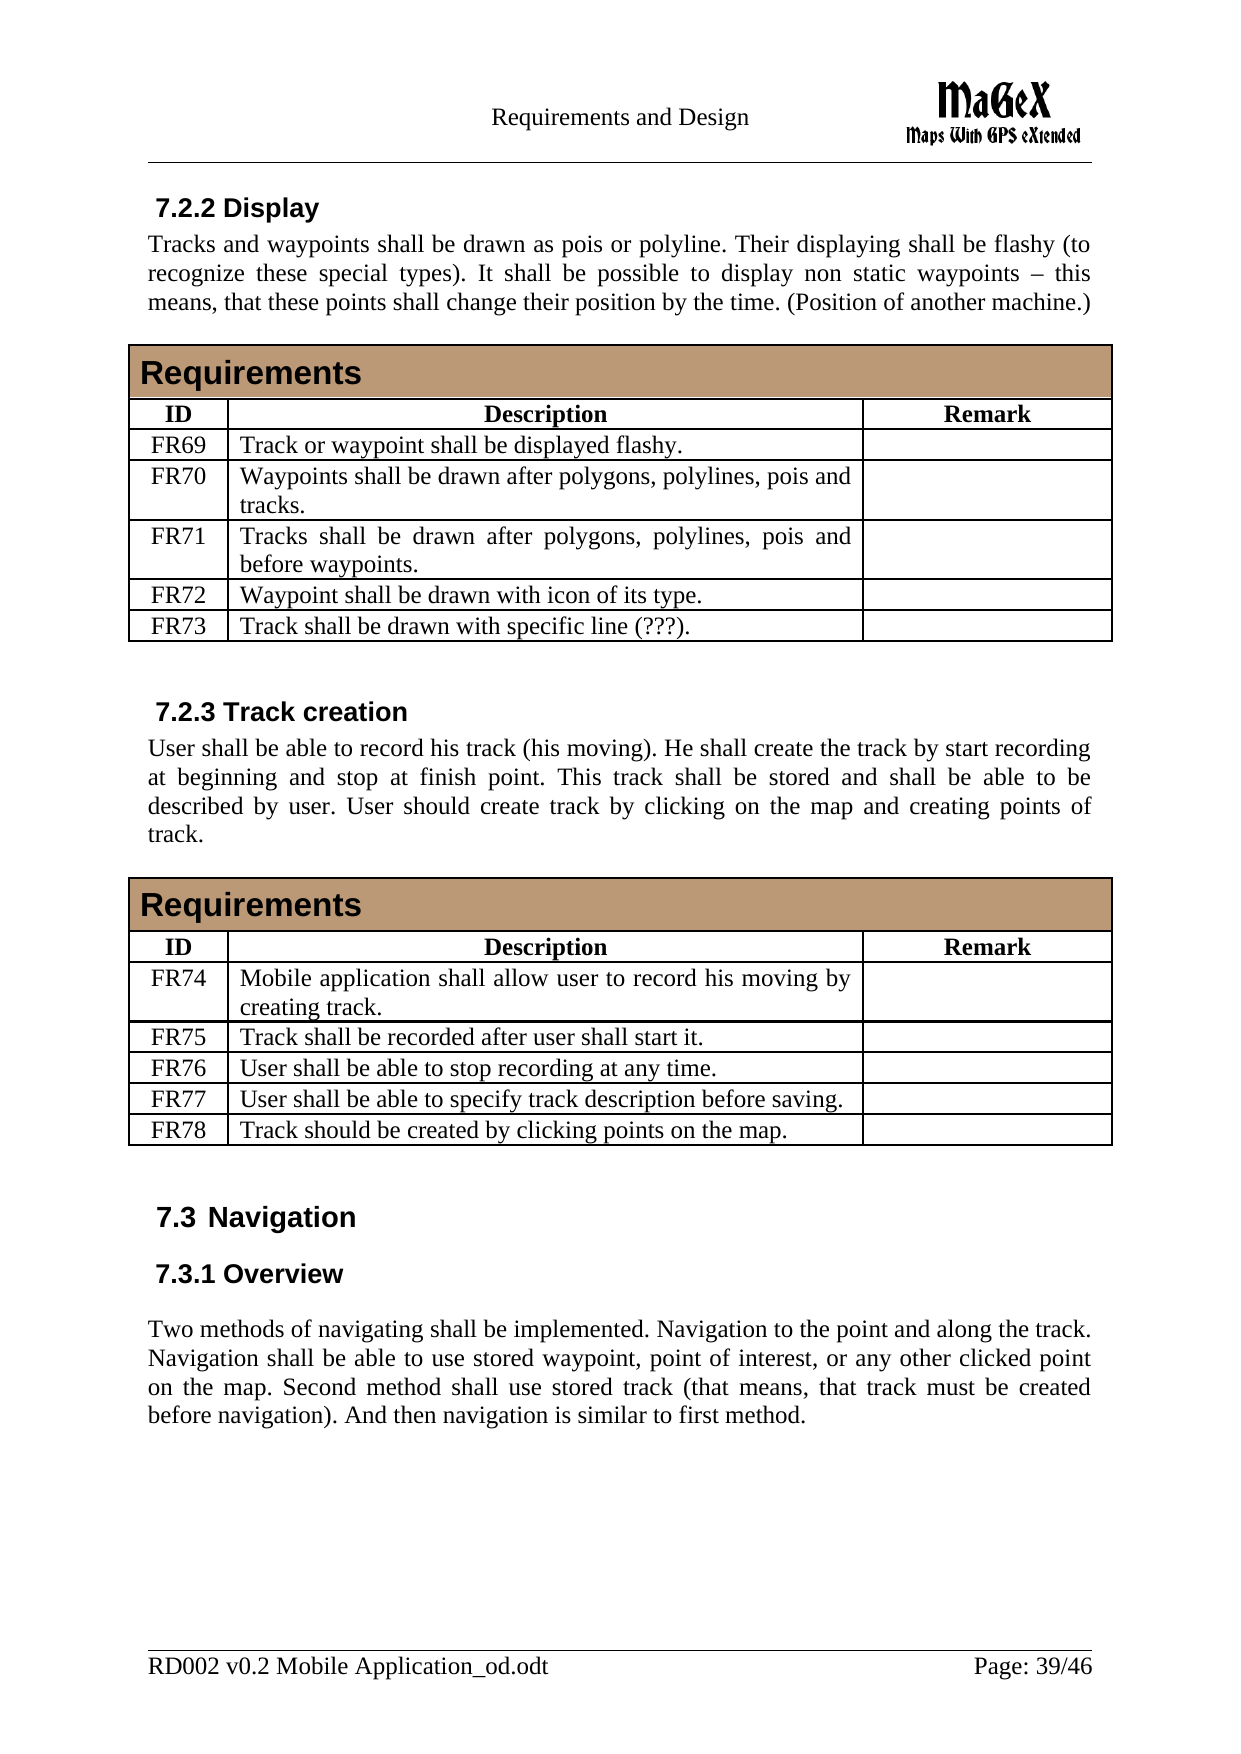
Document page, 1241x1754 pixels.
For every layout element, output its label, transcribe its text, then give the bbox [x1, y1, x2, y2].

table_cell [864, 963, 1111, 1020]
table_cell FR71 [130, 521, 227, 578]
table_cell Track shall be drawn with specific line (???). [229, 611, 862, 640]
table_cell FR76 [130, 1053, 227, 1082]
picture [903, 78, 1084, 147]
table_cell Track shall be recorded after user shall start it. [229, 1023, 862, 1051]
table_cell Mobile application shall allow user to record his moving by creating track. [229, 963, 862, 1020]
text Two methods of navigating shall be implemented. Navigation to the point and along the track. Navigation shall be able to use stored waypoint, point of interest, or any other clicked point on the map. Second method shall use stored track (that means, that track must be created before navigation). And then navigation is similar to first method. [148, 1314, 1092, 1429]
table_cell Description [229, 400, 862, 428]
table_header Requirements [130, 879, 1111, 930]
table_cell FR78 [130, 1115, 227, 1144]
table_cell [864, 1053, 1111, 1082]
table_cell User shall be able to specify track description before saving. [229, 1084, 862, 1113]
table_cell [864, 611, 1111, 640]
text Tracks and waypoints shall be drawn as pois or polyline. Their displaying shall be flashy (to recognize these special types). It shall be possible to display non static waypoints – this means, that these points shall change their position by the time. (Position of another machine.) [148, 229, 1092, 316]
table_cell Description [229, 932, 862, 961]
table_cell FR74 [130, 963, 227, 1020]
table_cell [864, 461, 1111, 519]
table_cell Waypoint shall be drawn with icon of its type. [229, 580, 862, 609]
table_cell Track should be created by clicking points on the map. [229, 1115, 862, 1144]
table_cell [864, 430, 1111, 459]
table_cell ID [130, 400, 227, 428]
table_cell FR77 [130, 1084, 227, 1113]
table_cell FR69 [130, 430, 227, 459]
table_cell [864, 521, 1111, 578]
table_cell User shall be able to stop recording at any time. [229, 1053, 862, 1082]
table_cell FR73 [130, 611, 227, 640]
table_cell FR72 [130, 580, 227, 609]
table_header Requirements [130, 346, 1111, 397]
table_cell Waypoints shall be drawn after polygons, polylines, pois and tracks. [229, 461, 862, 519]
table_cell Remark [864, 400, 1111, 428]
table_cell FR75 [130, 1023, 227, 1051]
table_cell [864, 1084, 1111, 1113]
subtitle Overview [148, 1258, 1092, 1289]
table_cell [864, 1023, 1111, 1051]
subtitle Track creation [148, 696, 1092, 727]
table_cell ID [130, 932, 227, 961]
subtitle Navigation [148, 1199, 1092, 1233]
table_cell [864, 1115, 1111, 1144]
subtitle Display [148, 192, 1092, 223]
table_cell Remark [864, 932, 1111, 961]
table_cell Track or waypoint shall be displayed flashy. [229, 430, 862, 459]
table_cell Tracks shall be drawn after polygons, polylines, pois and before waypoints. [229, 521, 862, 578]
table_cell FR70 [130, 461, 227, 519]
table_cell [864, 580, 1111, 609]
text User shall be able to record his track (his moving). He shall create the track by start recording at beginning and stop at finish point. This track shall be stored and shall be able to be described by user. User should create track by clicking on the map and creating points of track. [148, 733, 1092, 848]
